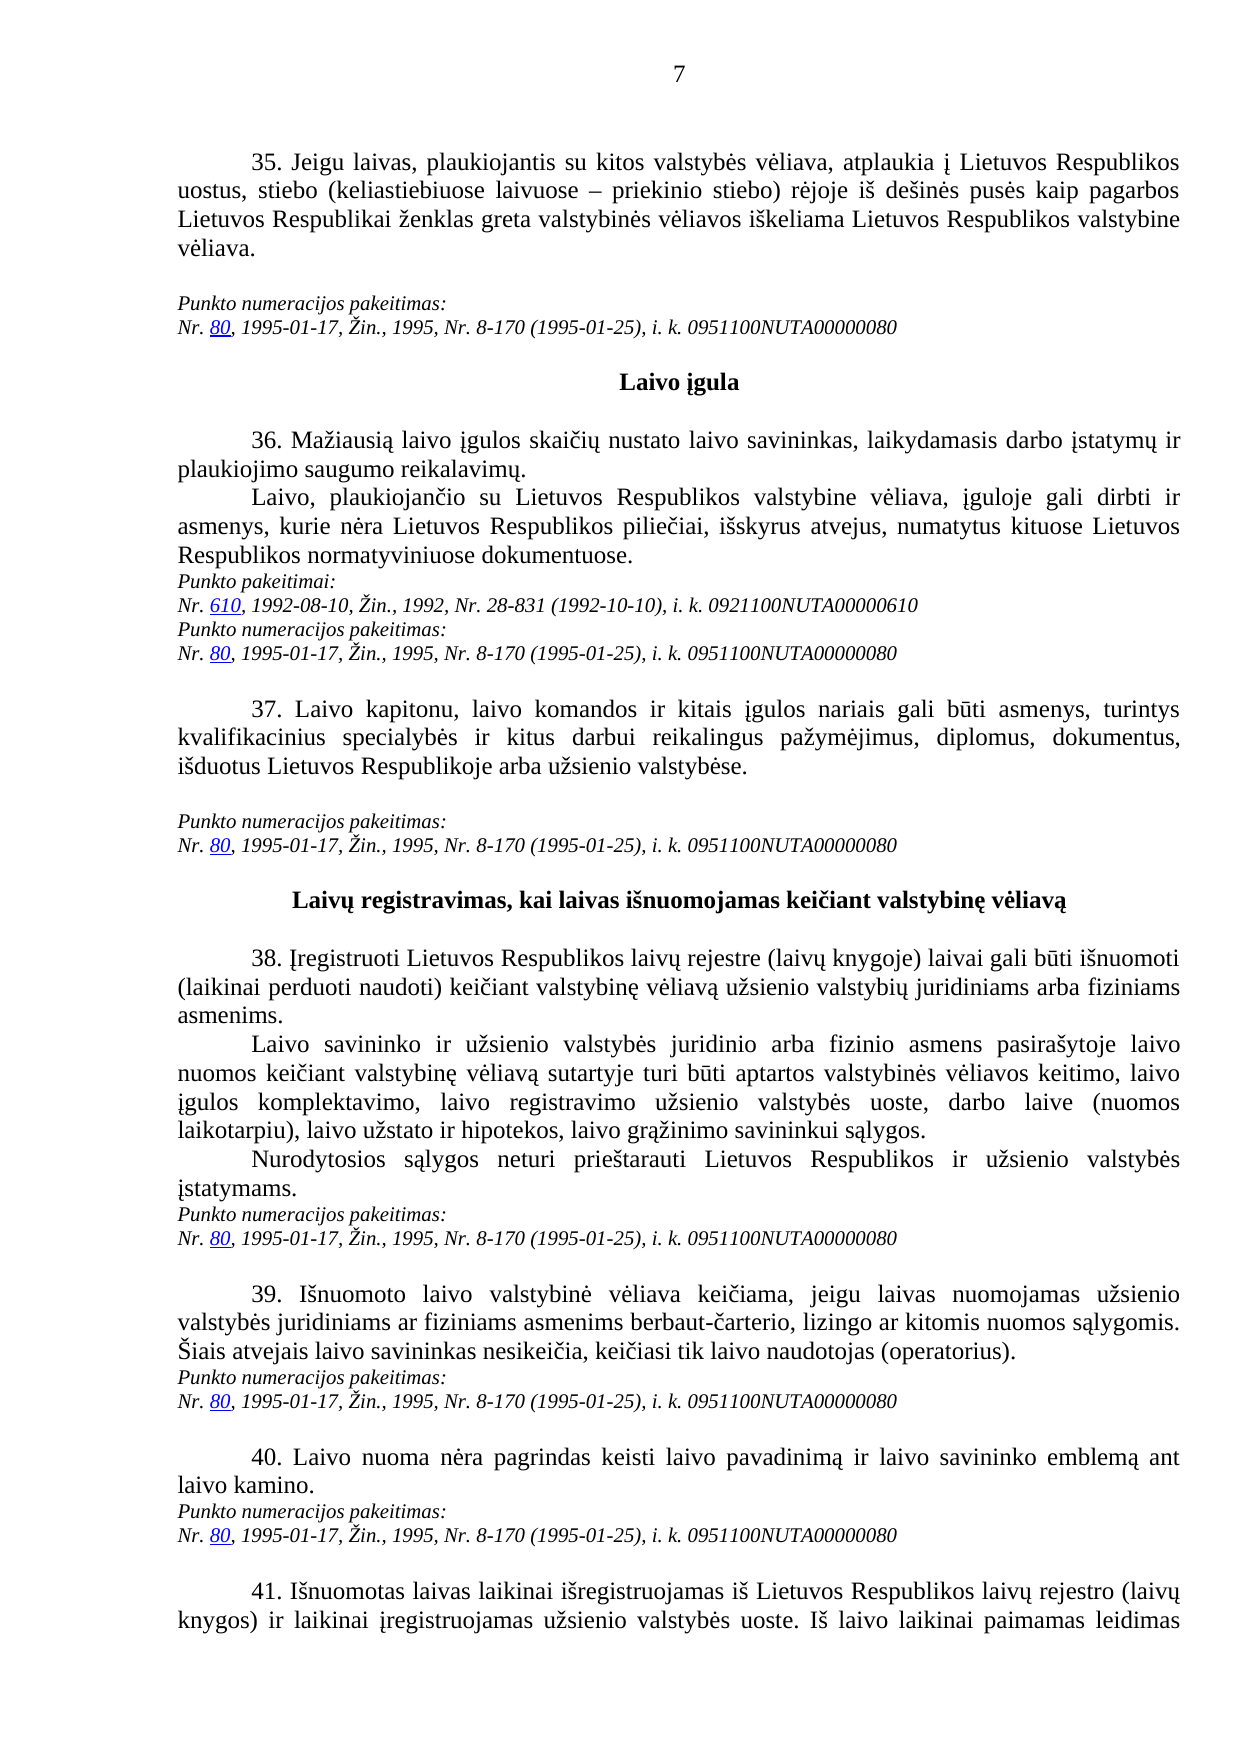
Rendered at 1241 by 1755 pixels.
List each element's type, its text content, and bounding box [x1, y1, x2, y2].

text Punkto numeracijos pakeitimas: [177, 291, 1181, 315]
text Punkto pakeitimai: [177, 569, 1181, 593]
text Punkto numeracijos pakeitimas: [177, 1365, 1181, 1389]
text Nr. 610, 1992-08-10, Žin., 1992, Nr. 28-831 (1992-10-10), i. k. 0921100NUTA00000610 [177, 593, 1181, 617]
text Nr. 80, 1995-01-17, Žin., 1995, Nr. 8-170 (1995-01-25), i. k. 0951100NUTA00000080 [177, 641, 1181, 665]
text 37. Laivo kapitonu, laivo komandos ir kitais įgulos nariais gali būti asmenys, turintys kvalifikacinius specialybės ir kitus darbui reikalingus pažymėjimus, diplomus, dokumentus, išduotus Lietuvos Respublikoje arba užsienio valstybėse. [177, 694, 1181, 780]
text Nr. 80, 1995-01-17, Žin., 1995, Nr. 8-170 (1995-01-25), i. k. 0951100NUTA00000080 [177, 1226, 1181, 1250]
text Nr. 80, 1995-01-17, Žin., 1995, Nr. 8-170 (1995-01-25), i. k. 0951100NUTA00000080 [177, 1523, 1181, 1547]
text Punkto numeracijos pakeitimas: [177, 1202, 1181, 1226]
text 35. Jeigu laivas, plaukiojantis su kitos valstybės vėliava, atplaukia į Lietuvos Respublikos uostus, stiebo (keliastiebiuose laivuose – priekinio stiebo) rėjoje iš dešinės pusės kaip pagarbos Lietuvos Respublikai ženklas greta valstybinės vėliavos iškeliama Lietuvos Respublikos valstybine vėliava. [177, 147, 1181, 262]
text Laivų registravimas, kai laivas išnuomojamas keičiant valstybinę vėliavą [177, 886, 1181, 914]
text 41. Išnuomotas laivas laikinai išregistruojamas iš Lietuvos Respublikos laivų rejestro (laivų knygos) ir laikinai įregistruojamas užsienio valstybės uoste. Iš laivo laikinai paimamas leidimas [177, 1576, 1181, 1634]
text 38. Įregistruoti Lietuvos Respublikos laivų rejestre (laivų knygoje) laivai gali būti išnuomoti (laikinai perduoti naudoti) keičiant valstybinę vėliavą užsienio valstybių juridiniams arba fiziniams asmenims. [177, 943, 1181, 1029]
text 39. Išnuomoto laivo valstybinė vėliava keičiama, jeigu laivas nuomojamas užsienio valstybės juridiniams ar fiziniams asmenims berbaut-čarterio, lizingo ar kitomis nuomos sąlygomis. Šiais atvejais laivo savininkas nesikeičia, keičiasi tik laivo naudotojas (operatorius). [177, 1279, 1181, 1365]
text Laivo įgula [177, 367, 1181, 396]
text Laivo savininko ir užsienio valstybės juridinio arba fizinio asmens pasirašytoje laivo nuomos keičiant valstybinę vėliavą sutartyje turi būti aptartos valstybinės vėliavos keitimo, laivo įgulos komplektavimo, laivo registravimo užsienio valstybės uoste, darbo laive (nuomos laikotarpiu), laivo užstato ir hipotekos, laivo grąžinimo savininkui sąlygos. [177, 1029, 1181, 1144]
text Nr. 80, 1995-01-17, Žin., 1995, Nr. 8-170 (1995-01-25), i. k. 0951100NUTA00000080 [177, 833, 1181, 857]
text Nr. 80, 1995-01-17, Žin., 1995, Nr. 8-170 (1995-01-25), i. k. 0951100NUTA00000080 [177, 315, 1181, 339]
text Punkto numeracijos pakeitimas: [177, 809, 1181, 833]
text Nr. 80, 1995-01-17, Žin., 1995, Nr. 8-170 (1995-01-25), i. k. 0951100NUTA00000080 [177, 1389, 1181, 1413]
text 36. Mažiausią laivo įgulos skaičių nustato laivo savininkas, laikydamasis darbo įstatymų ir plaukiojimo saugumo reikalavimų. [177, 425, 1181, 482]
text Punkto numeracijos pakeitimas: [177, 617, 1181, 641]
text Nurodytosios sąlygos neturi prieštarauti Lietuvos Respublikos ir užsienio valstybės įstatymams. [177, 1144, 1181, 1202]
text 40. Laivo nuoma nėra pagrindas keisti laivo pavadinimą ir laivo savininko emblemą ant laivo kamino. [177, 1442, 1181, 1499]
text Punkto numeracijos pakeitimas: [177, 1499, 1181, 1523]
text Laivo, plaukiojančio su Lietuvos Respublikos valstybine vėliava, įguloje gali dirbti ir asmenys, kurie nėra Lietuvos Respublikos piliečiai, išskyrus atvejus, numatytus kituose Lietuvos Respublikos normatyviniuose dokumentuose. [177, 482, 1181, 569]
